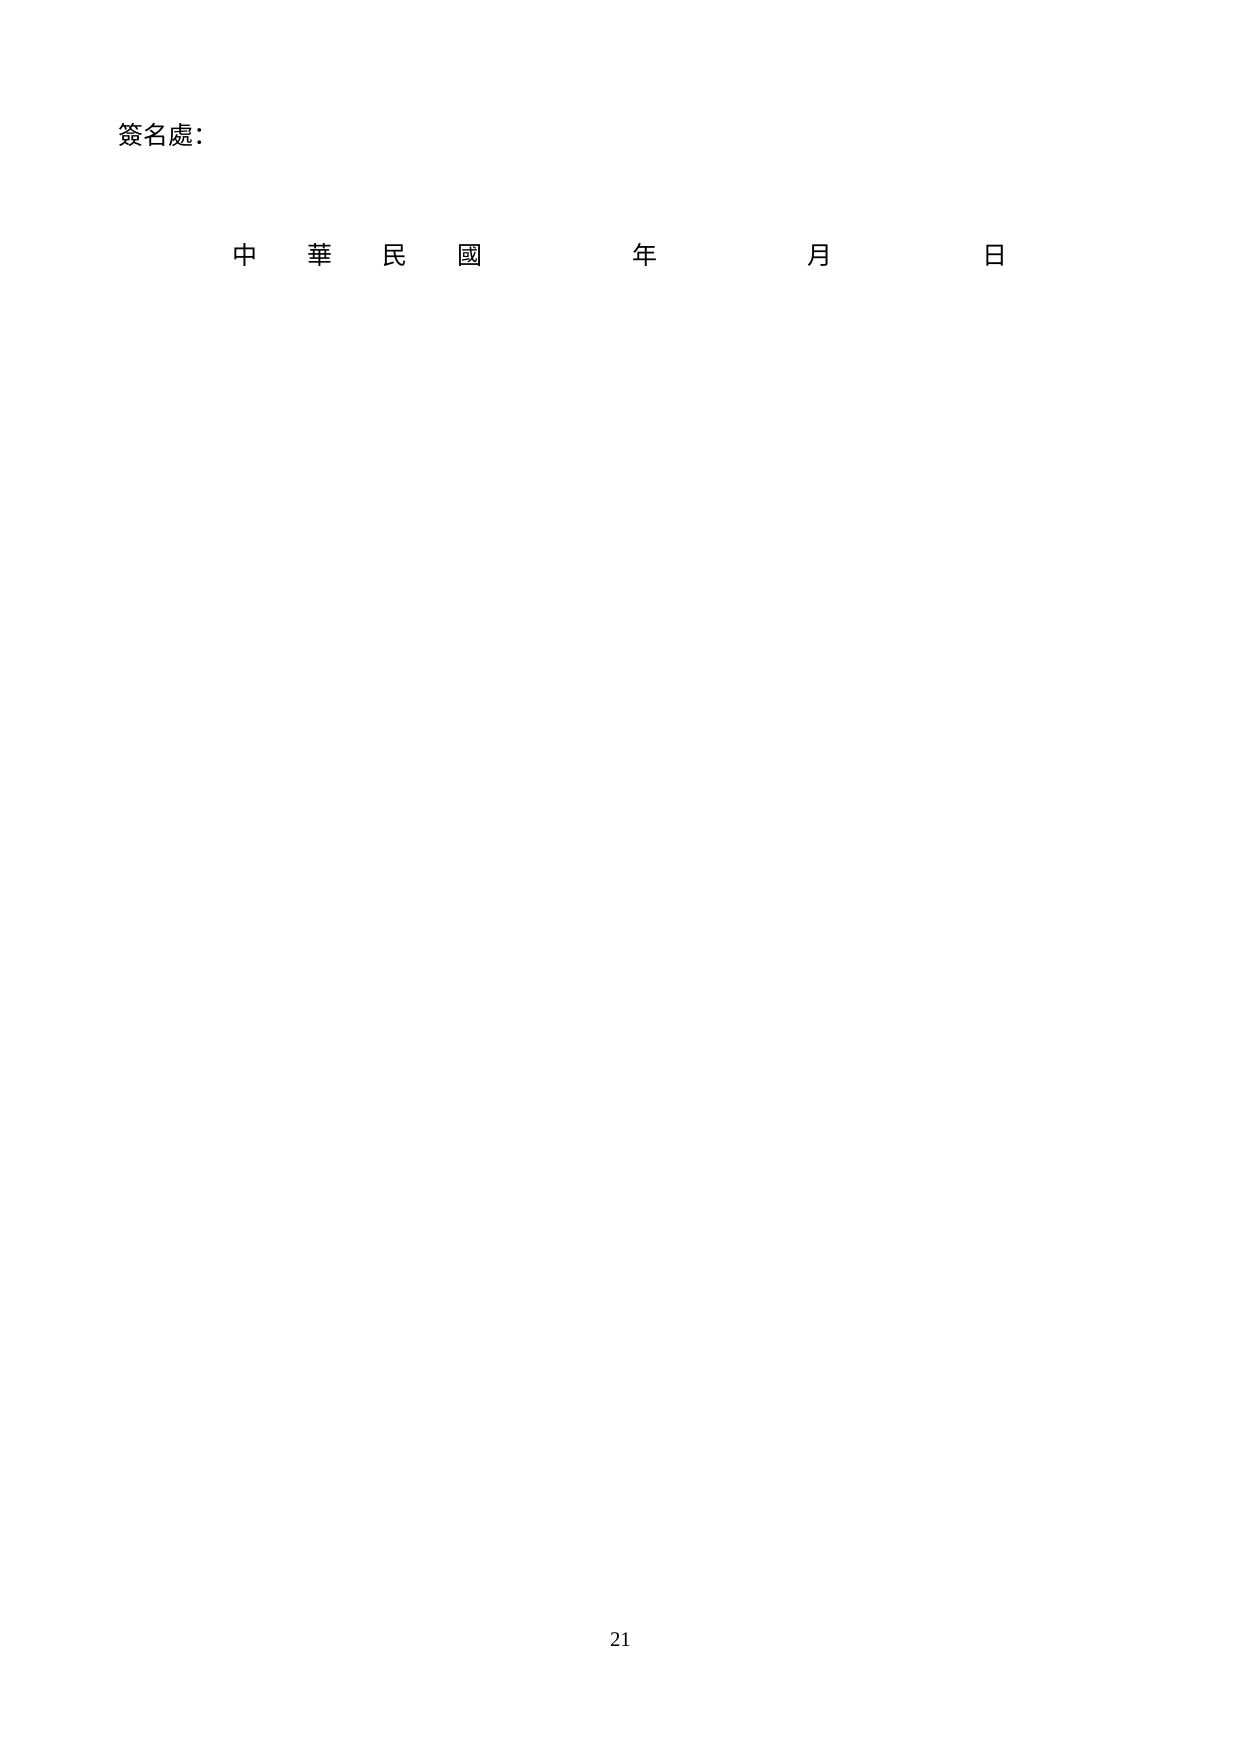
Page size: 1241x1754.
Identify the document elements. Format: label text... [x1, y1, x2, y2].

text 中 華 民 國 年 月 日 [118, 235, 1122, 272]
text 簽名處： [118, 115, 1122, 152]
